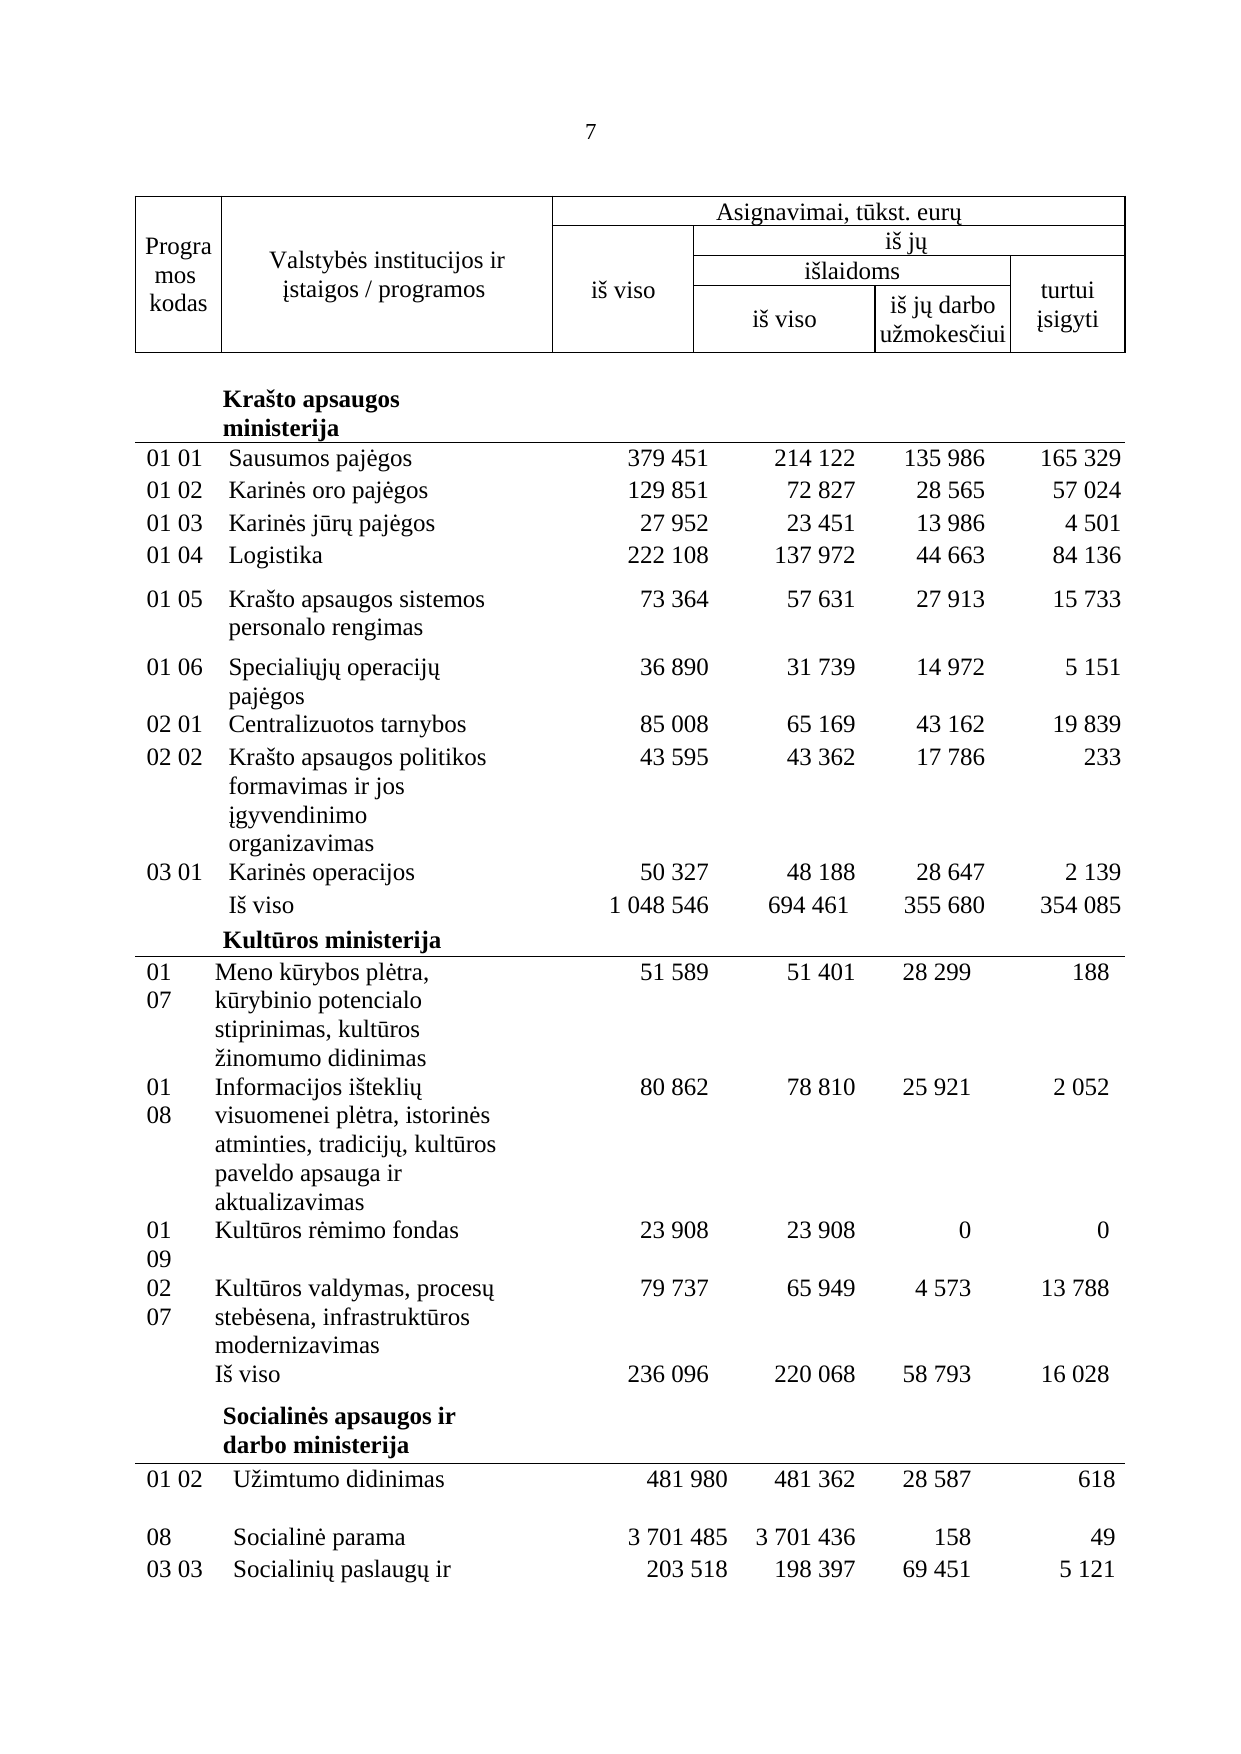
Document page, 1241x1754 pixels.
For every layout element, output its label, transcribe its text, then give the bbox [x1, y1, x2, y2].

table_cell [119, 352, 135, 384]
table_header Progra mos kodas [136, 197, 221, 352]
table_cell 57 631 [720, 584, 867, 652]
table_cell 48 188 [720, 857, 867, 890]
table_cell [522, 1398, 593, 1463]
table_cell Logistika [217, 541, 510, 584]
table_cell [1125, 1216, 1132, 1273]
table_cell 27 952 [510, 508, 720, 541]
table_cell [594, 1398, 731, 1463]
table_cell 69 451 [867, 1554, 982, 1597]
table_cell 25 921 [867, 1072, 982, 1216]
table_cell 203 518 [510, 1554, 739, 1597]
table_cell [1010, 385, 1125, 442]
table_cell 379 451 [510, 443, 720, 475]
table_cell [119, 442, 135, 475]
table_cell [1125, 1554, 1132, 1597]
table_cell 51 589 [510, 957, 720, 1072]
table_cell Specialiųjų operacijų pajėgos [217, 652, 510, 709]
table_cell [1120, 1216, 1125, 1273]
table_cell 3 701 436 [739, 1522, 867, 1554]
table_cell [119, 584, 135, 652]
table_cell 2 052 [982, 1072, 1120, 1216]
table_cell Kultūros rėmimo fondas [203, 1216, 510, 1273]
table_cell Meno kūrybos plėtra, kūrybinio potencialo stiprinimas, kultūros žinomumo didinimas [203, 957, 510, 1072]
table_cell 165 329 [996, 442, 1132, 475]
table_cell 0 [982, 1216, 1120, 1273]
table_cell [1120, 1359, 1125, 1397]
table_cell 28 299 [867, 957, 982, 1072]
table_cell [1010, 1398, 1125, 1463]
table_cell [731, 1398, 875, 1463]
table_cell 50 327 [510, 857, 720, 890]
table_cell Kultūros valdymas, procesų stebėsena, infrastruktūros modernizavimas [203, 1273, 510, 1359]
table_cell [119, 652, 135, 709]
table_cell [1120, 1072, 1125, 1216]
table_cell 01 09 [135, 1216, 203, 1273]
table_cell Sausumos pajėgos [217, 443, 510, 475]
table_cell [875, 385, 1010, 442]
table_cell išlaidoms [694, 256, 1010, 285]
table_cell 08 [135, 1522, 222, 1554]
table_cell [119, 508, 135, 541]
table_cell 5 121 [982, 1554, 1120, 1597]
table_cell 13 788 [982, 1273, 1120, 1359]
table_cell [119, 857, 135, 890]
table_cell [119, 1554, 135, 1597]
table_cell 222 108 [510, 541, 720, 584]
table_cell 28 565 [867, 475, 996, 508]
table_cell [222, 353, 522, 384]
table_cell Krašto apsaugos ministerija [222, 385, 522, 442]
table_cell 85 008 [510, 710, 720, 742]
table_cell [135, 385, 222, 442]
table_cell [1125, 385, 1132, 442]
table_cell 198 397 [739, 1554, 867, 1597]
table_cell 01 02 [135, 475, 217, 508]
table_cell [731, 385, 875, 442]
table_cell [119, 1463, 135, 1522]
table_cell 43 162 [867, 710, 996, 742]
table_cell Iš viso [217, 890, 510, 923]
table_cell Krašto apsaugos sistemos personalo rengimas [217, 584, 510, 652]
table_header Asignavimai, tūkst. eurų [553, 197, 1124, 225]
table_cell [1125, 352, 1132, 384]
table_cell [119, 923, 135, 956]
table_cell [1120, 1522, 1125, 1554]
table_cell 36 890 [510, 652, 720, 709]
table_cell [1126, 285, 1132, 352]
table_cell 158 [867, 1522, 982, 1554]
table_cell [1120, 957, 1125, 1072]
table_cell [119, 742, 135, 857]
table_cell 14 972 [867, 652, 996, 709]
table_cell [1125, 1273, 1132, 1359]
table_cell [594, 353, 731, 384]
table_cell [1010, 353, 1125, 384]
table_header [1126, 196, 1132, 225]
table_cell 481 362 [739, 1464, 867, 1522]
table_cell [119, 541, 135, 584]
table_cell Karinės operacijos [217, 857, 510, 890]
table_cell Karinės jūrų pajėgos [217, 508, 510, 541]
table_cell 02 01 [135, 710, 217, 742]
table_cell [119, 285, 135, 352]
table_cell 65 949 [720, 1273, 867, 1359]
table_cell [119, 1398, 135, 1463]
table_cell [1126, 225, 1132, 255]
table_cell [119, 710, 135, 742]
table_cell turtui įsigyti [1011, 256, 1124, 352]
table_cell [1125, 956, 1132, 1072]
table_cell 28 587 [867, 1464, 982, 1522]
table_cell [875, 1398, 1010, 1463]
table_cell 51 401 [720, 957, 867, 1072]
table_cell [119, 1216, 135, 1273]
table_cell 135 986 [867, 443, 996, 475]
table_cell 2 139 [996, 857, 1132, 890]
table_cell 354 085 [996, 890, 1132, 923]
table_cell [1120, 1464, 1125, 1522]
table_cell Kultūros ministerija [222, 923, 522, 956]
table_cell iš viso [694, 286, 874, 352]
table_cell iš jų [694, 226, 1124, 255]
table_cell [1125, 1072, 1132, 1216]
table_cell 17 786 [867, 742, 996, 857]
table_header Valstybės institucijos ir įstaigos / programos [222, 197, 552, 352]
table_cell 1 048 546 [510, 890, 720, 923]
table_cell [875, 353, 1010, 384]
table_cell 01 02 [135, 1464, 222, 1522]
table_cell [594, 385, 731, 442]
table_cell 481 980 [510, 1464, 739, 1522]
table_cell [1125, 923, 1132, 956]
table_cell [135, 923, 222, 956]
table_cell 694 461 [720, 890, 867, 923]
table_cell 44 663 [867, 541, 996, 584]
table_cell 01 04 [135, 541, 217, 584]
table_cell Krašto apsaugos politikos formavimas ir jos įgyvendinimo organizavimas [217, 742, 510, 857]
table_cell [875, 923, 1010, 956]
table_cell [1125, 1463, 1132, 1522]
table_cell [119, 1522, 135, 1554]
table_cell 01 01 [135, 443, 217, 475]
table_cell [119, 890, 135, 923]
table_cell 16 028 [982, 1359, 1120, 1397]
table_cell [119, 956, 135, 1072]
table_cell 0 [867, 1216, 982, 1273]
table_cell 236 096 [510, 1359, 720, 1397]
table_cell 01 06 [135, 652, 217, 709]
table_cell 01 03 [135, 508, 217, 541]
table_cell [594, 923, 731, 956]
table_cell [1125, 1522, 1132, 1554]
table_cell [119, 255, 135, 285]
table_cell iš jų darbo užmokesčiui [876, 286, 1010, 352]
table_cell 58 793 [867, 1359, 982, 1397]
table_cell 4 573 [867, 1273, 982, 1359]
table_cell 15 733 [996, 584, 1132, 652]
table_cell Socialinių paslaugų ir [222, 1554, 510, 1597]
table_cell 80 862 [510, 1072, 720, 1216]
table_cell 220 068 [720, 1359, 867, 1397]
table_cell 03 03 [135, 1554, 222, 1597]
table_cell [1010, 923, 1125, 956]
table_cell 5 151 [996, 652, 1132, 709]
table_header [119, 196, 135, 225]
table_cell 01 05 [135, 584, 217, 652]
table_cell 65 169 [720, 710, 867, 742]
table_cell [119, 475, 135, 508]
table_cell 01 08 [135, 1072, 203, 1216]
table_cell Centralizuotos tarnybos [217, 710, 510, 742]
table_cell [522, 385, 593, 442]
table_cell Informacijos išteklių visuomenei plėtra, istorinės atminties, tradicijų, kultūros paveldo apsauga ir aktualizavimas [203, 1072, 510, 1216]
table_cell Socialinė parama [222, 1522, 510, 1554]
table_cell [119, 1359, 135, 1397]
table_cell [135, 1359, 203, 1397]
table_cell 28 647 [867, 857, 996, 890]
table_cell Karinės oro pajėgos [217, 475, 510, 508]
table_cell [1120, 1273, 1125, 1359]
table_cell 137 972 [720, 541, 867, 584]
table_cell 23 908 [720, 1216, 867, 1273]
table_cell 214 122 [720, 443, 867, 475]
table_cell 43 595 [510, 742, 720, 857]
table_cell 27 913 [867, 584, 996, 652]
table_cell 355 680 [867, 890, 996, 923]
table_cell [1125, 1398, 1132, 1463]
table_cell [135, 1398, 222, 1463]
table_cell 23 451 [720, 508, 867, 541]
table_cell [119, 1072, 135, 1216]
table_cell Iš viso [203, 1359, 510, 1397]
table_cell 3 701 485 [510, 1522, 739, 1554]
table_cell 01 07 [135, 957, 203, 1072]
table_cell [731, 353, 875, 384]
table_cell 03 01 [135, 857, 217, 890]
table_cell 73 364 [510, 584, 720, 652]
table_cell 13 986 [867, 508, 996, 541]
table_cell [1125, 1359, 1132, 1397]
table_cell Užimtumo didinimas [222, 1464, 510, 1522]
table_cell [522, 353, 593, 384]
table_cell [119, 1273, 135, 1359]
table_cell [135, 353, 222, 384]
table_cell 02 07 [135, 1273, 203, 1359]
table_cell 618 [982, 1464, 1120, 1522]
table_cell 233 [996, 742, 1132, 857]
table_cell Socialinės apsaugos ir darbo ministerija [222, 1398, 522, 1463]
table_cell 23 908 [510, 1216, 720, 1273]
table_cell 19 839 [996, 710, 1132, 742]
table_cell 79 737 [510, 1273, 720, 1359]
table_cell [1126, 255, 1132, 285]
table_cell iš viso [553, 226, 693, 352]
table_cell 188 [982, 957, 1120, 1072]
table_cell 57 024 [996, 475, 1132, 508]
table_cell [135, 890, 217, 923]
table_cell 72 827 [720, 475, 867, 508]
table_cell 4 501 [996, 508, 1132, 541]
table_cell 02 02 [135, 742, 217, 857]
table_cell 84 136 [996, 541, 1132, 584]
table_cell 49 [982, 1522, 1120, 1554]
table_cell 31 739 [720, 652, 867, 709]
table_cell [119, 225, 135, 255]
table_cell 43 362 [720, 742, 867, 857]
table_cell 78 810 [720, 1072, 867, 1216]
table_cell [119, 385, 135, 442]
table_cell [731, 923, 875, 956]
table_cell [1120, 1554, 1125, 1597]
table_cell 129 851 [510, 475, 720, 508]
table_cell [522, 923, 593, 956]
